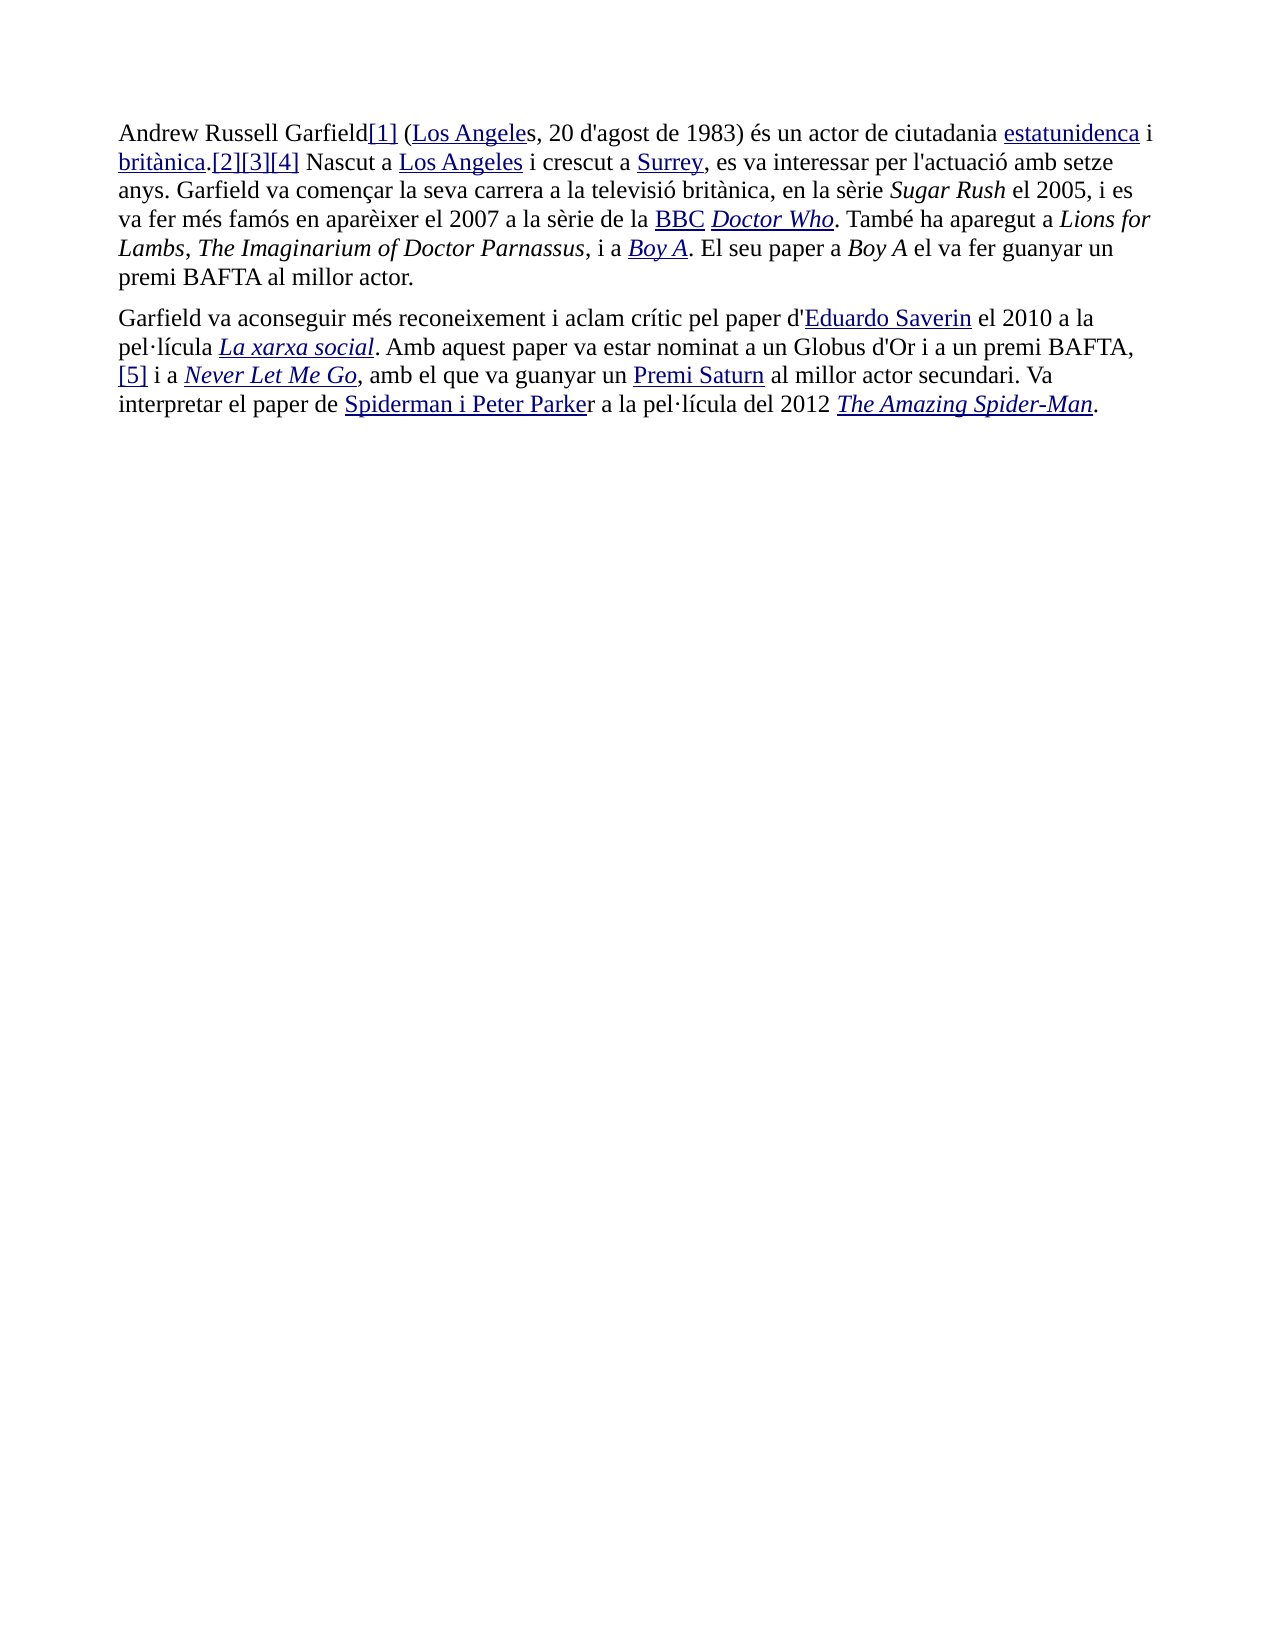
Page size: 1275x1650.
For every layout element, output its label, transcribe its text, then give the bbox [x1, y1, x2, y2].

text Garfield va aconseguir més reconeixement i aclam crític pel paper d'Eduardo Saverin el 2010 a la pel·lícula La xarxa social. Amb aquest paper va estar nominat a un Globus d'Or i a un premi BAFTA,[5] i a Never Let Me Go, amb el que va guanyar un Premi Saturn al millor actor secundari. Va interpretar el paper de Spiderman i Peter Parker a la pel·lícula del 2012 The Amazing Spider-Man. [118, 303, 1157, 418]
text Andrew Russell Garfield[1] (Los Angeles, 20 d'agost de 1983) és un actor de ciutadania estatunidenca i britànica.[2][3][4] Nascut a Los Angeles i crescut a Surrey, es va interessar per l'actuació amb setze anys. Garfield va començar la seva carrera a la televisió britànica, en la sèrie Sugar Rush el 2005, i es va fer més famós en aparèixer el 2007 a la sèrie de la BBC Doctor Who. També ha aparegut a Lions for Lambs, The Imaginarium of Doctor Parnassus, i a Boy A. El seu paper a Boy A el va fer guanyar un premi BAFTA al millor actor. [118, 118, 1157, 291]
